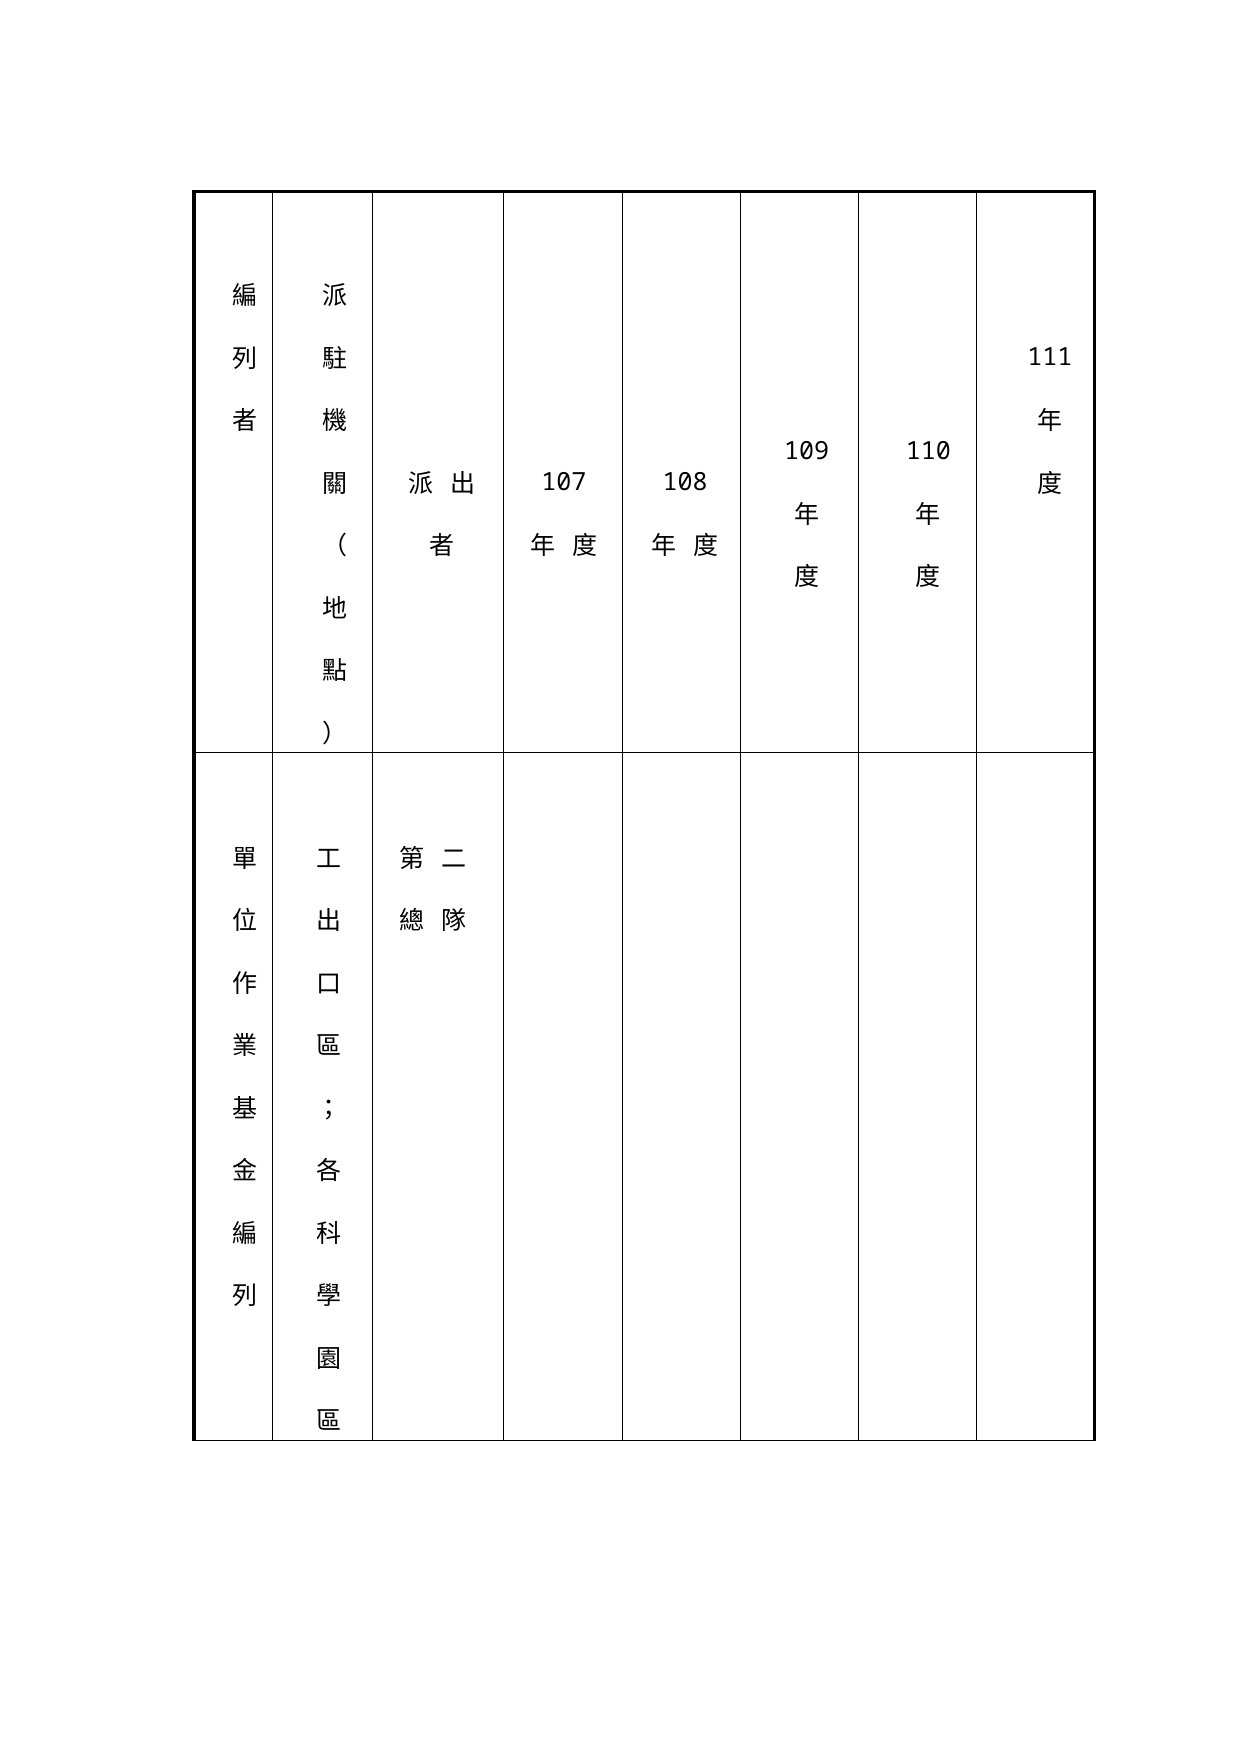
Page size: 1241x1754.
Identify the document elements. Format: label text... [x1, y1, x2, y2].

table_cell [977, 753, 1093, 1439]
table_header 派駐機關（地點） [273, 193, 372, 752]
table_header 107年度 [504, 193, 622, 752]
table_cell 單位作業基金編列 [196, 753, 272, 1439]
table_header 110年度 [859, 193, 976, 752]
table_header 108年度 [623, 193, 740, 752]
table_header 編列者 [196, 193, 272, 752]
table_header 109年度 [741, 193, 858, 752]
table_cell [623, 753, 740, 1439]
table_cell [859, 753, 976, 1439]
table_cell [741, 753, 858, 1439]
table_header 111年度 [977, 193, 1093, 752]
table_header 派出者 [373, 193, 503, 752]
table_cell 第二總隊 [373, 753, 503, 1439]
table_cell 工出口區；各科學園區 [273, 753, 372, 1439]
table_cell [504, 753, 622, 1439]
